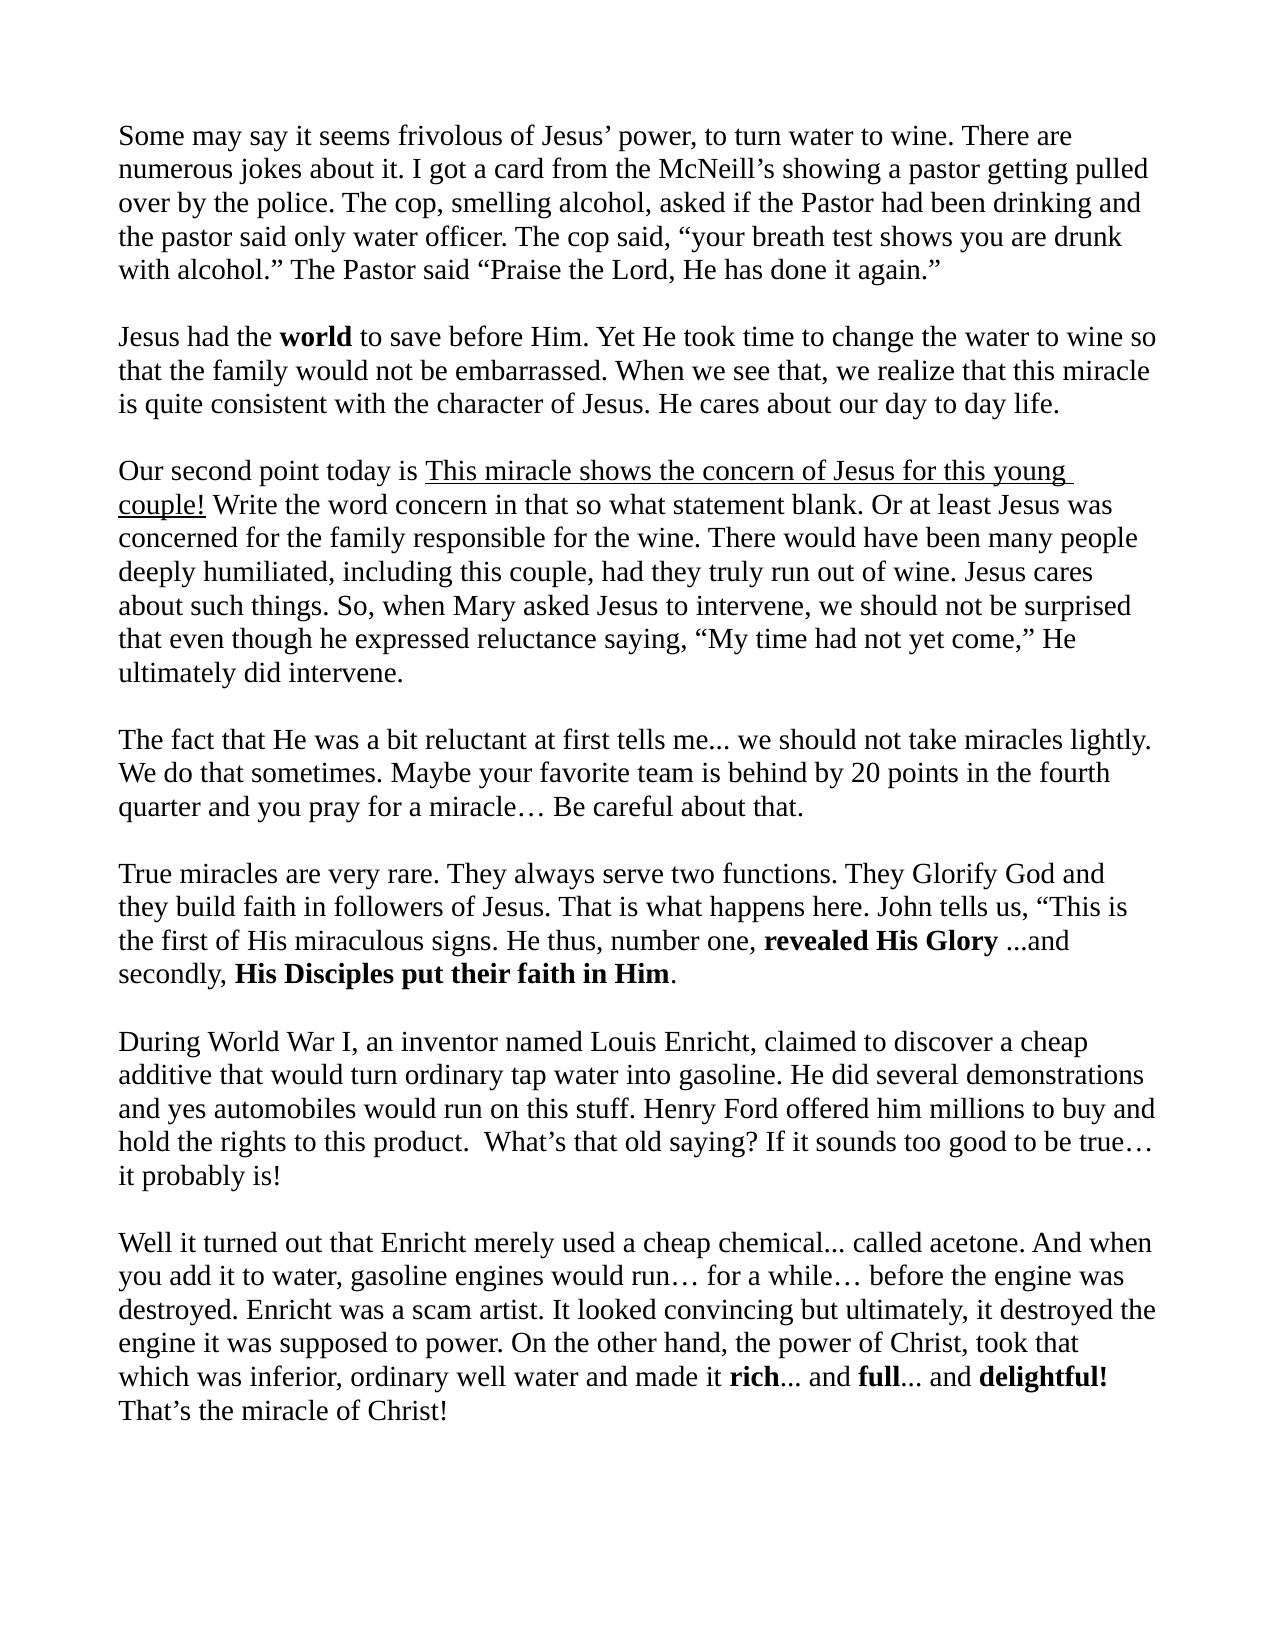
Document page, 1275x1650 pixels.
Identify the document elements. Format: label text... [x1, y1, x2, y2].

text True miracles are very rare. They always serve two functions. They Glorify God and they build faith in followers of Jesus. That is what happens here. John tells us, “This is the first of His miraculous signs. He thus, number one, revealed His Glory ...and secondly, His Disciples put their faith in Him. [118, 856, 1157, 990]
text The fact that He was a bit reluctant at first tells me... we should not take miracles lightly. We do that sometimes. Maybe your favorite team is behind by 20 points in the fourth quarter and you pray for a miracle… Be careful about that. [118, 722, 1157, 822]
text During World War I, an inventor named Louis Enricht, claimed to discover a cheap additive that would turn ordinary tap water into gasoline. He did several demonstrations and yes automobiles would run on this stuff. Henry Ford offered him millions to buy and hold the rights to this product. What’s that old saying? If it sounds too good to be true… it probably is! [118, 1024, 1157, 1191]
text Our second point today is This miracle shows the concern of Jesus for this young couple! Write the word concern in that so what statement blank. Or at least Jesus was concerned for the family responsible for the wine. There would have been many people deeply humiliated, including this couple, had they truly run out of wine. Jesus cares about such things. So, when Mary asked Jesus to intervene, we should not be surprised that even though he expressed reluctance saying, “My time had not yet come,” He ultimately did intervene. [118, 453, 1157, 688]
text Jesus had the world to save before Him. Yet He took time to change the water to wine so that the family would not be embarrassed. When we see that, we realize that this miracle is quite consistent with the character of Jesus. He cares about our day to day life. [118, 319, 1157, 420]
text Well it turned out that Enricht merely used a cheap chemical... called acetone. And when you add it to water, gasoline engines would run… for a while… before the engine was destroyed. Enricht was a scam artist. It looked convincing but ultimately, it destroyed the engine it was supposed to power. On the other hand, the power of Christ, took that which was inferior, ordinary well water and made it rich... and full... and delightful! That’s the miracle of Christ! [118, 1225, 1157, 1426]
text Some may say it seems frivolous of Jesus’ power, to turn water to wine. There are numerous jokes about it. I got a card from the McNeill’s showing a pastor getting pulled over by the police. The cop, smelling alcohol, asked if the Pastor had been drinking and the pastor said only water officer. The cop said, “your breath test shows you are drunk with alcohol.” The Pastor said “Praise the Lord, He has done it again.” [118, 118, 1157, 286]
